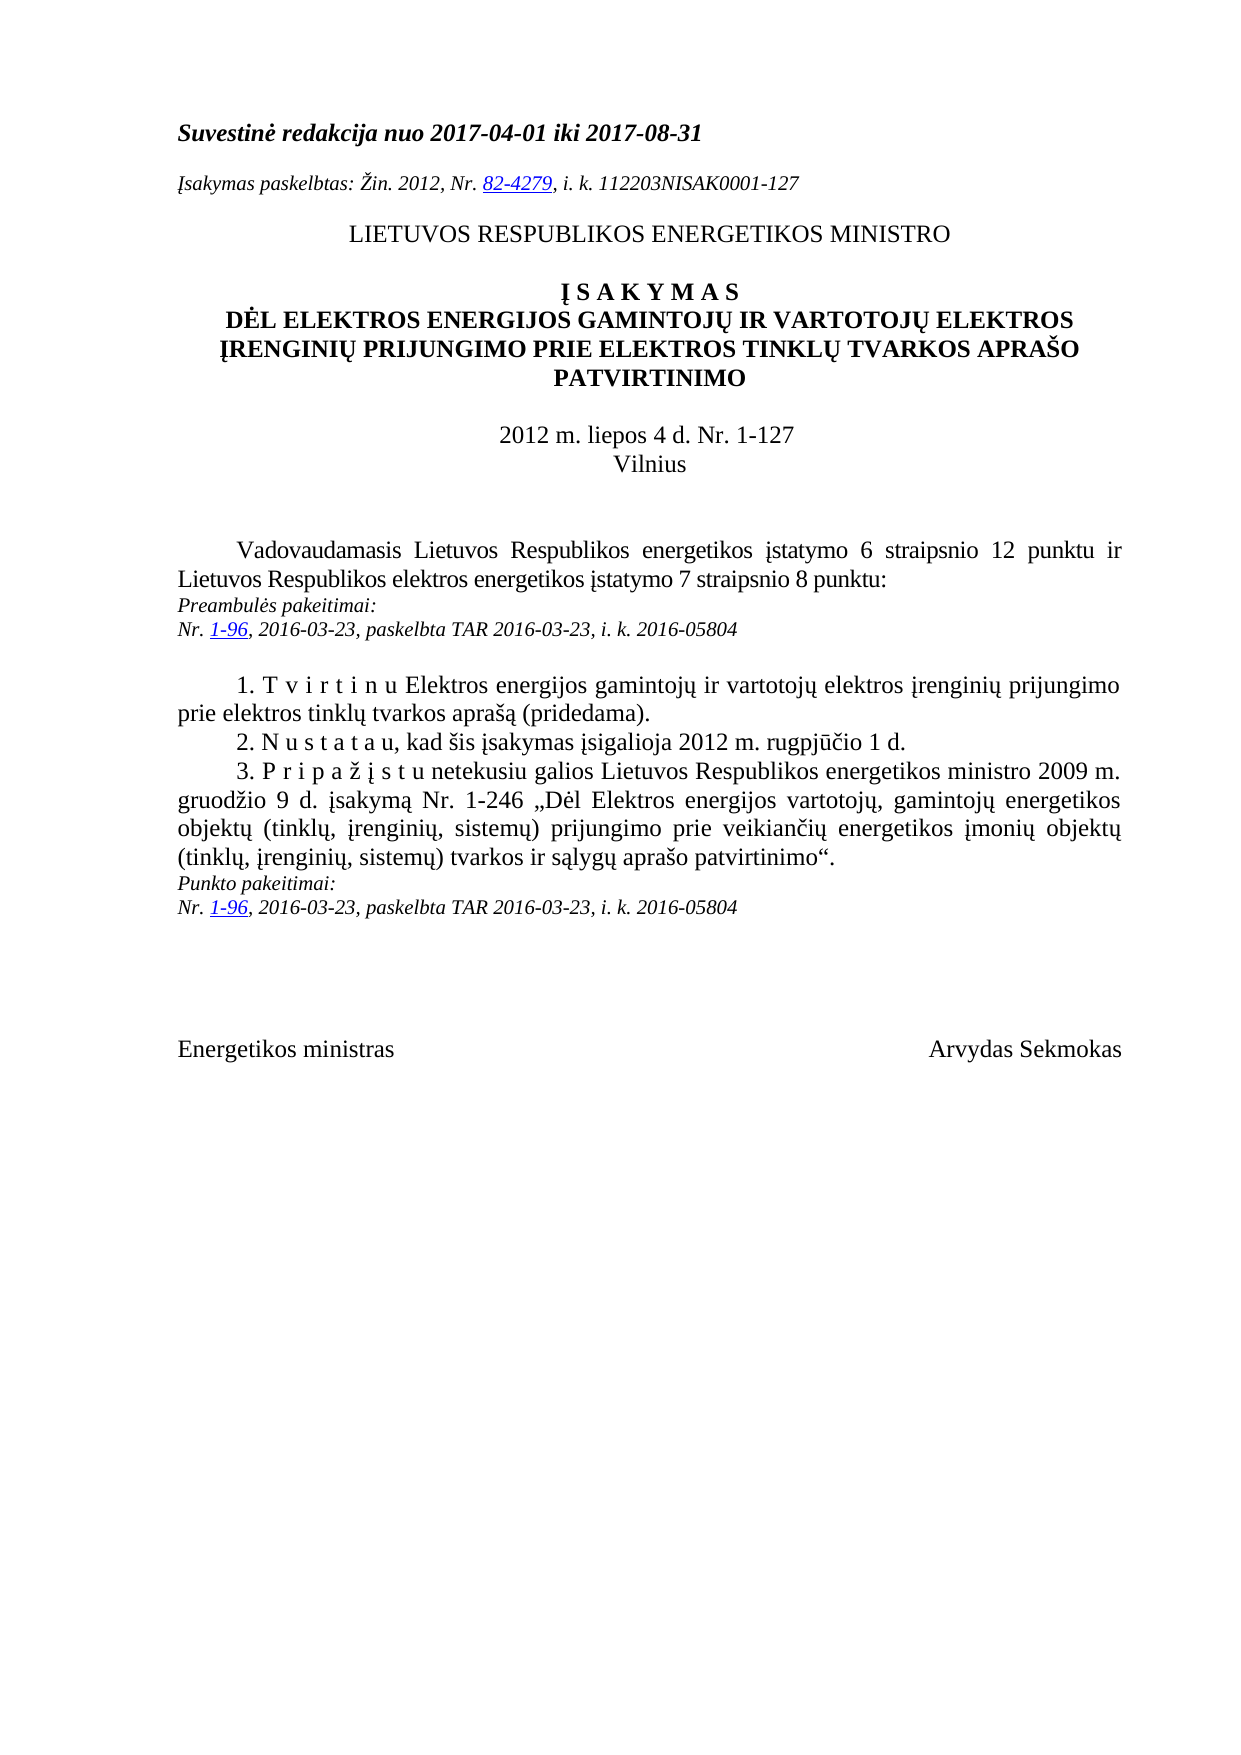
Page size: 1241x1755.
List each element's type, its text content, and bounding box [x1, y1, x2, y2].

text 1. T v i r t i n u Elektros energijos gamintojų ir vartotojų elektros įrenginių prijungimo prie elektros tinklų tvarkos aprašą (pridedama). [177, 670, 1122, 727]
text Vadovaudamasis Lietuvos Respublikos energetikos įstatymo 6 straipsnio 12 punktu ir Lietuvos Respublikos elektros energetikos įstatymo 7 straipsnio 8 punktu: [177, 535, 1122, 593]
text Punkto pakeitimai: [177, 871, 1122, 895]
text Nr. 1-96, 2016-03-23, paskelbta TAR 2016-03-23, i. k. 2016-05804 [177, 617, 1122, 641]
text LIETUVOS RESPUBLIKOS ENERGETIKOS MINISTRO [177, 219, 1122, 248]
text 3. P r i p a ž į s t u netekusiu galios Lietuvos Respublikos energetikos ministro 2009 m. gruodžio 9 d. įsakymą Nr. 1-246 „Dėl Elektros energijos vartotojų, gamintojų energetikos objektų (tinklų, įrenginių, sistemų) prijungimo prie veikiančių energetikos įmonių objektų (tinklų, įrenginių, sistemų) tvarkos ir sąlygų aprašo patvirtinimo“. [177, 756, 1122, 871]
text į s a k y m a s [177, 277, 1122, 305]
text Energetikos ministras Arvydas Sekmokas [177, 1034, 1122, 1063]
text Nr. 1-96, 2016-03-23, paskelbta TAR 2016-03-23, i. k. 2016-05804 [177, 895, 1122, 919]
text Suvestinė redakcija nuo 2017-04-01 iki 2017-08-31 [177, 118, 1122, 147]
text Dėl ELEKTROS ENERGIJOS GAMINTOJŲ IR VARTOTOJŲ ELEKTROS ĮRENGINIŲ PRIJUNGIMO PRIE ELEKTROS TINKLŲ TVARKOS APRAŠO patvirtinimo [177, 305, 1122, 392]
text Įsakymas paskelbtas: Žin. 2012, Nr. 82-4279, i. k. 112203NISAK0001-127 [177, 171, 1122, 195]
text 2. N u s t a t a u, kad šis įsakymas įsigalioja 2012 m. rugpjūčio 1 d. [177, 727, 1122, 756]
text Vilnius [177, 449, 1122, 478]
text Preambulės pakeitimai: [177, 593, 1122, 617]
text 2012 m. liepos 4 d. Nr. 1-127 [177, 420, 1122, 449]
